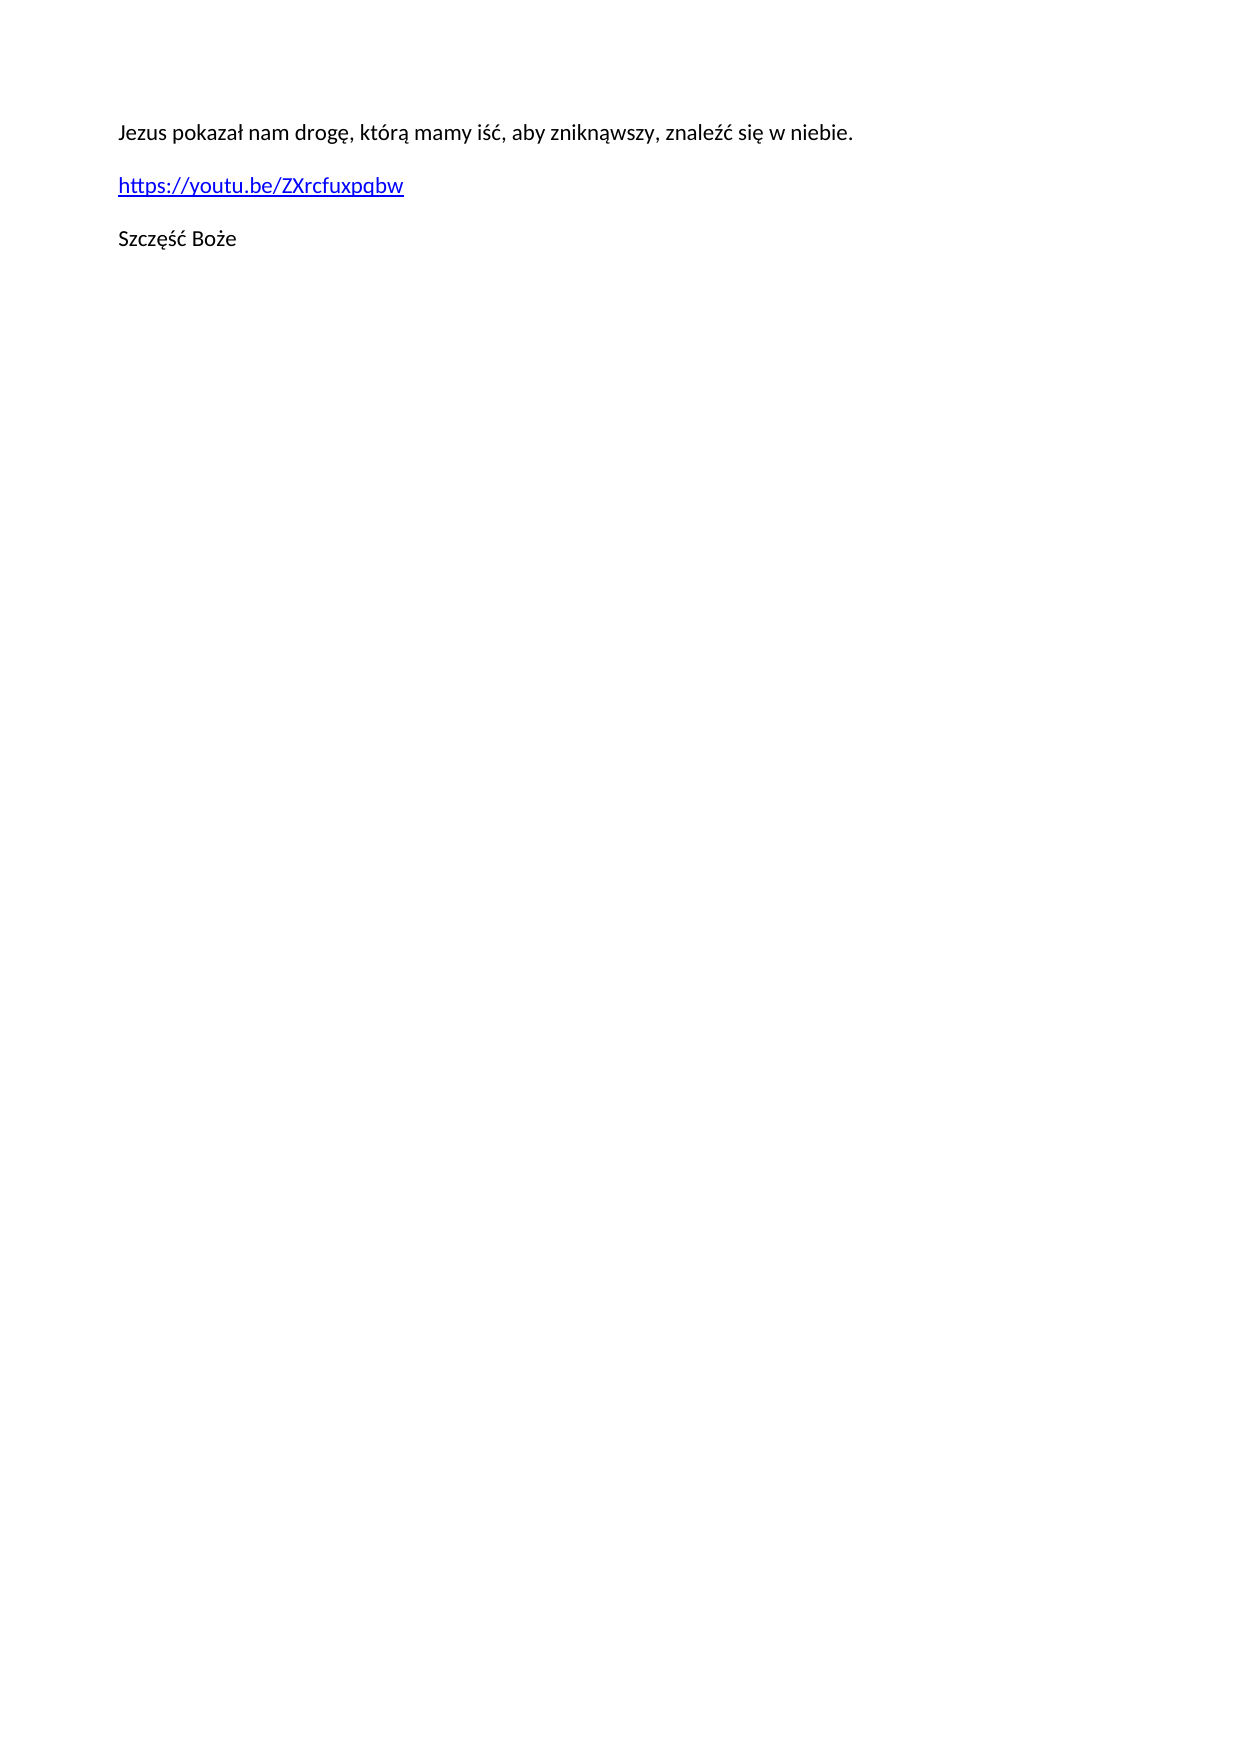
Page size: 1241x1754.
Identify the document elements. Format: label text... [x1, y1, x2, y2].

text Jezus pokazał nam drogę, którą mamy iść, aby zniknąwszy, znaleźć się w niebie. [118, 118, 1122, 146]
text https://youtu.be/ZXrcfuxpqbw [118, 171, 1122, 199]
text Szczęść Boże [118, 224, 1122, 252]
